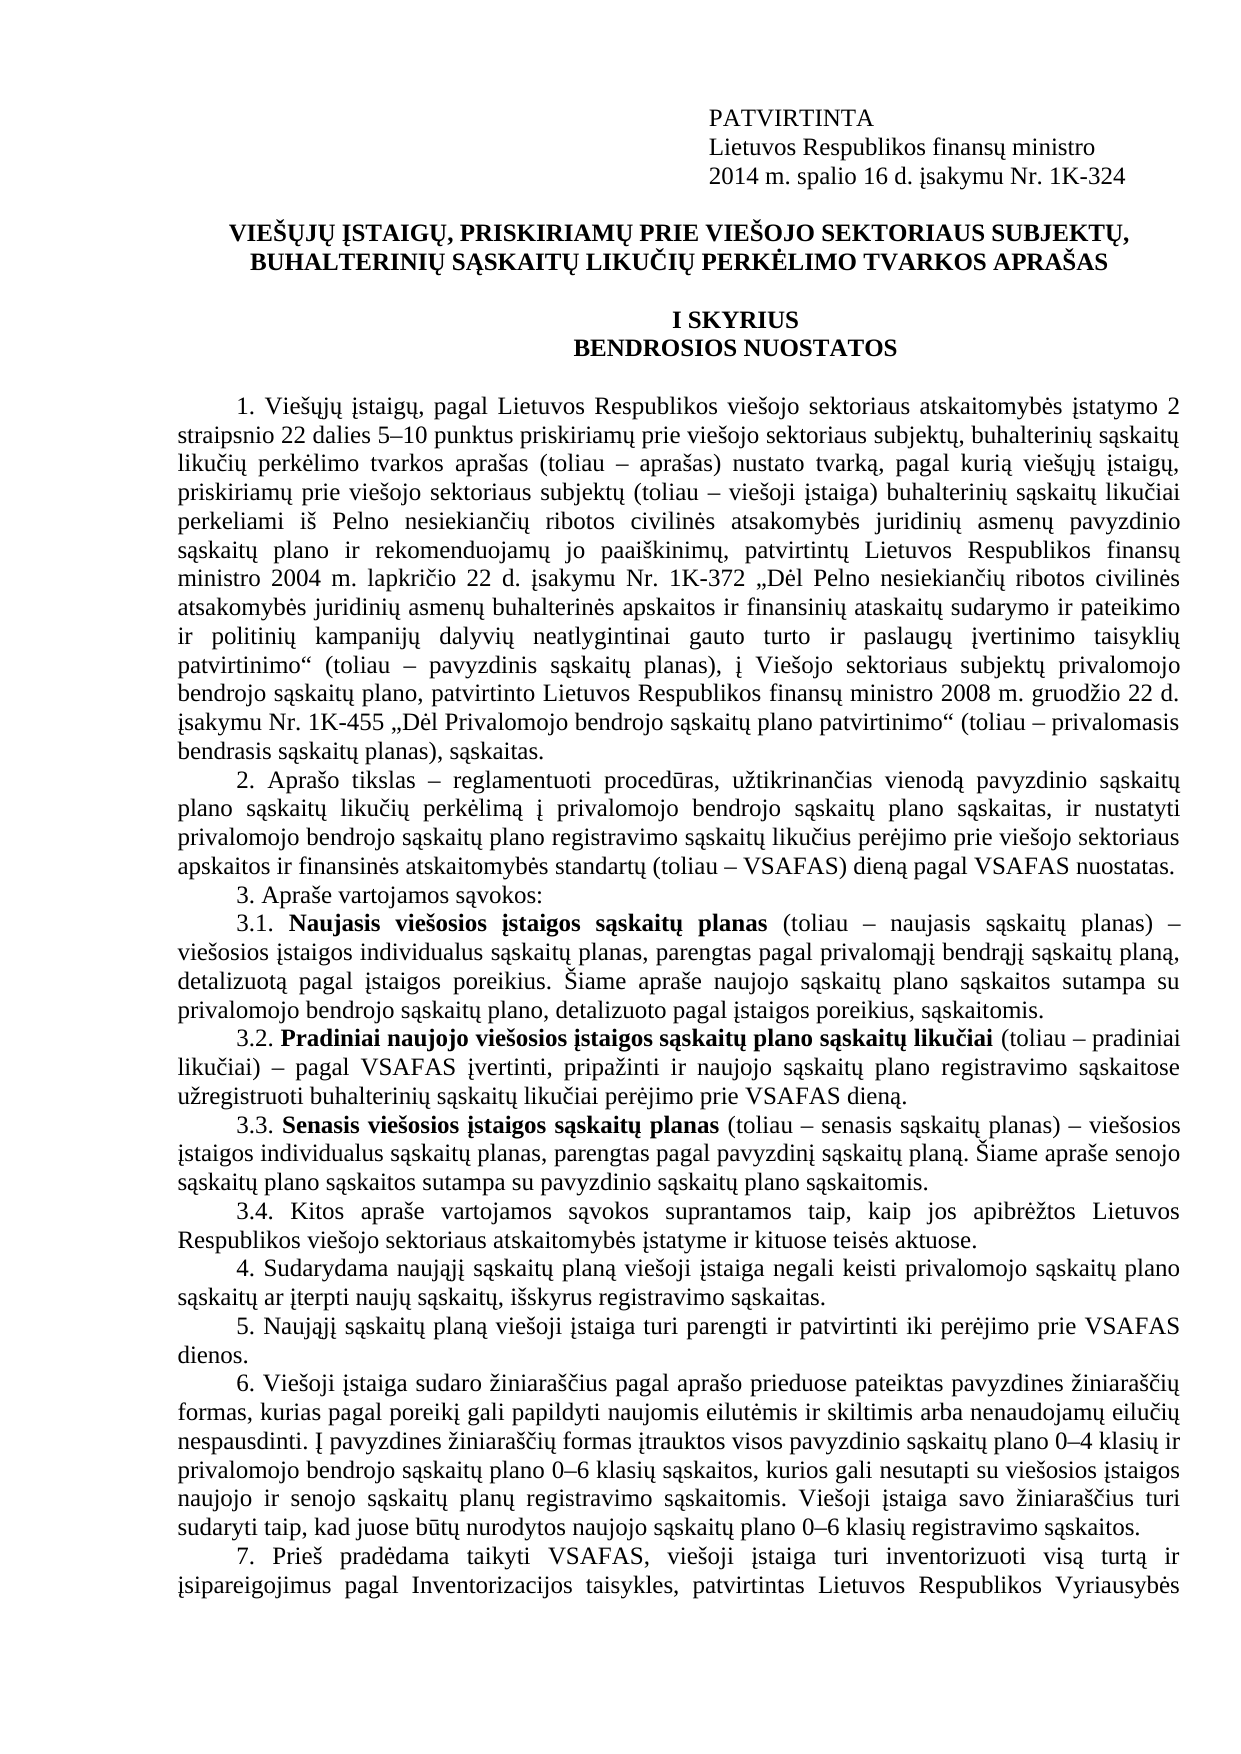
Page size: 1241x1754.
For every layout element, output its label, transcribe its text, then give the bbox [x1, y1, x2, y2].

text 3.4. Kitos apraše vartojamos sąvokos suprantamos taip, kaip jos apibrėžtos Lietuvos Respublikos viešojo sektoriaus atskaitomybės įstatyme ir kituose teisės aktuose. [177, 1196, 1181, 1253]
text I SKYRIUS [290, 305, 1181, 333]
text 3.1. Naujasis viešosios įstaigos sąskaitų planas (toliau – naujasis sąskaitų planas) – viešosios įstaigos individualus sąskaitų planas, parengtas pagal privalomąjį bendrąjį sąskaitų planą, detalizuotą pagal įstaigos poreikius. Šiame apraše naujojo sąskaitų plano sąskaitos sutampa su privalomojo bendrojo sąskaitų plano, detalizuoto pagal įstaigos poreikius, sąskaitomis. [177, 908, 1181, 1023]
text 7. Prieš pradėdama taikyti VSAFAS, viešoji įstaiga turi inventorizuoti visą turtą ir įsipareigojimus pagal Inventorizacijos taisykles, patvirtintas Lietuvos Respublikos Vyriausybės [177, 1541, 1181, 1598]
text 3.2. Pradiniai naujojo viešosios įstaigos sąskaitų plano sąskaitų likučiai (toliau – pradiniai likučiai) – pagal VSAFAS įvertinti, pripažinti ir naujojo sąskaitų plano registravimo sąskaitose užregistruoti buhalterinių sąskaitų likučiai perėjimo prie VSAFAS dieną. [177, 1023, 1181, 1110]
text 1. Viešųjų įstaigų, pagal Lietuvos Respublikos viešojo sektoriaus atskaitomybės įstatymo 2 straipsnio 22 dalies 5–10 punktus priskiriamų prie viešojo sektoriaus subjektų, buhalterinių sąskaitų likučių perkėlimo tvarkos aprašas (toliau – aprašas) nustato tvarką, pagal kurią viešųjų įstaigų, priskiriamų prie viešojo sektoriaus subjektų (toliau – viešoji įstaiga) buhalterinių sąskaitų likučiai perkeliami iš Pelno nesiekiančių ribotos civilinės atsakomybės juridinių asmenų pavyzdinio sąskaitų plano ir rekomenduojamų jo paaiškinimų, patvirtintų Lietuvos Respublikos finansų ministro 2004 m. lapkričio 22 d. įsakymu Nr. 1K-372 „Dėl Pelno nesiekiančių ribotos civilinės atsakomybės juridinių asmenų buhalterinės apskaitos ir finansinių ataskaitų sudarymo ir pateikimo ir politinių kampanijų dalyvių neatlygintinai gauto turto ir paslaugų įvertinimo taisyklių patvirtinimo“ (toliau – pavyzdinis sąskaitų planas), į Viešojo sektoriaus subjektų privalomojo bendrojo sąskaitų plano, patvirtinto Lietuvos Respublikos finansų ministro 2008 m. gruodžio 22 d. įsakymu Nr. 1K-455 „Dėl Privalomojo bendrojo sąskaitų plano patvirtinimo“ (toliau – privalomasis bendrasis sąskaitų planas), sąskaitas. [177, 391, 1181, 765]
text BENDROSIOS NUOSTATOS [290, 333, 1181, 362]
text 3. Apraše vartojamos sąvokos: [177, 880, 1181, 908]
text 4. Sudarydama naująjį sąskaitų planą viešoji įstaiga negali keisti privalomojo sąskaitų plano sąskaitų ar įterpti naujų sąskaitų, išskyrus registravimo sąskaitas. [177, 1253, 1181, 1311]
text 2014 m. spalio 16 d. įsakymu Nr. 1K-324 [709, 161, 1181, 190]
text 6. Viešoji įstaiga sudaro žiniaraščius pagal aprašo prieduose pateiktas pavyzdines žiniaraščių formas, kurias pagal poreikį gali papildyti naujomis eilutėmis ir skiltimis arba nenaudojamų eilučių nespausdinti. Į pavyzdines žiniaraščių formas įtrauktos visos pavyzdinio sąskaitų plano 0–4 klasių ir privalomojo bendrojo sąskaitų plano 0–6 klasių sąskaitos, kurios gali nesutapti su viešosios įstaigos naujojo ir senojo sąskaitų planų registravimo sąskaitomis. Viešoji įstaiga savo žiniaraščius turi sudaryti taip, kad juose būtų nurodytos naujojo sąskaitų plano 0–6 klasių registravimo sąskaitos. [177, 1368, 1181, 1541]
text VIEŠŲJŲ ĮSTAIGŲ, PRISKIRIAMŲ PRIE VIEŠOJO SEKTORIAUS SUBJEKTŲ, BUHALTERINIŲ SĄSKAITŲ LIKUČIŲ PERKĖLIMO TVARKOS APRAŠAS [177, 218, 1181, 276]
text 3.3. Senasis viešosios įstaigos sąskaitų planas (toliau – senasis sąskaitų planas) – viešosios įstaigos individualus sąskaitų planas, parengtas pagal pavyzdinį sąskaitų planą. Šiame apraše senojo sąskaitų plano sąskaitos sutampa su pavyzdinio sąskaitų plano sąskaitomis. [177, 1110, 1181, 1196]
text Lietuvos Respublikos finansų ministro [709, 132, 1181, 161]
text PATVIRTINTA [709, 103, 1181, 132]
text 5. Naująjį sąskaitų planą viešoji įstaiga turi parengti ir patvirtinti iki perėjimo prie VSAFAS dienos. [177, 1311, 1181, 1368]
text 2. Aprašo tikslas – reglamentuoti procedūras, užtikrinančias vienodą pavyzdinio sąskaitų plano sąskaitų likučių perkėlimą į privalomojo bendrojo sąskaitų plano sąskaitas, ir nustatyti privalomojo bendrojo sąskaitų plano registravimo sąskaitų likučius perėjimo prie viešojo sektoriaus apskaitos ir finansinės atskaitomybės standartų (toliau – VSAFAS) dieną pagal VSAFAS nuostatas. [177, 765, 1181, 880]
